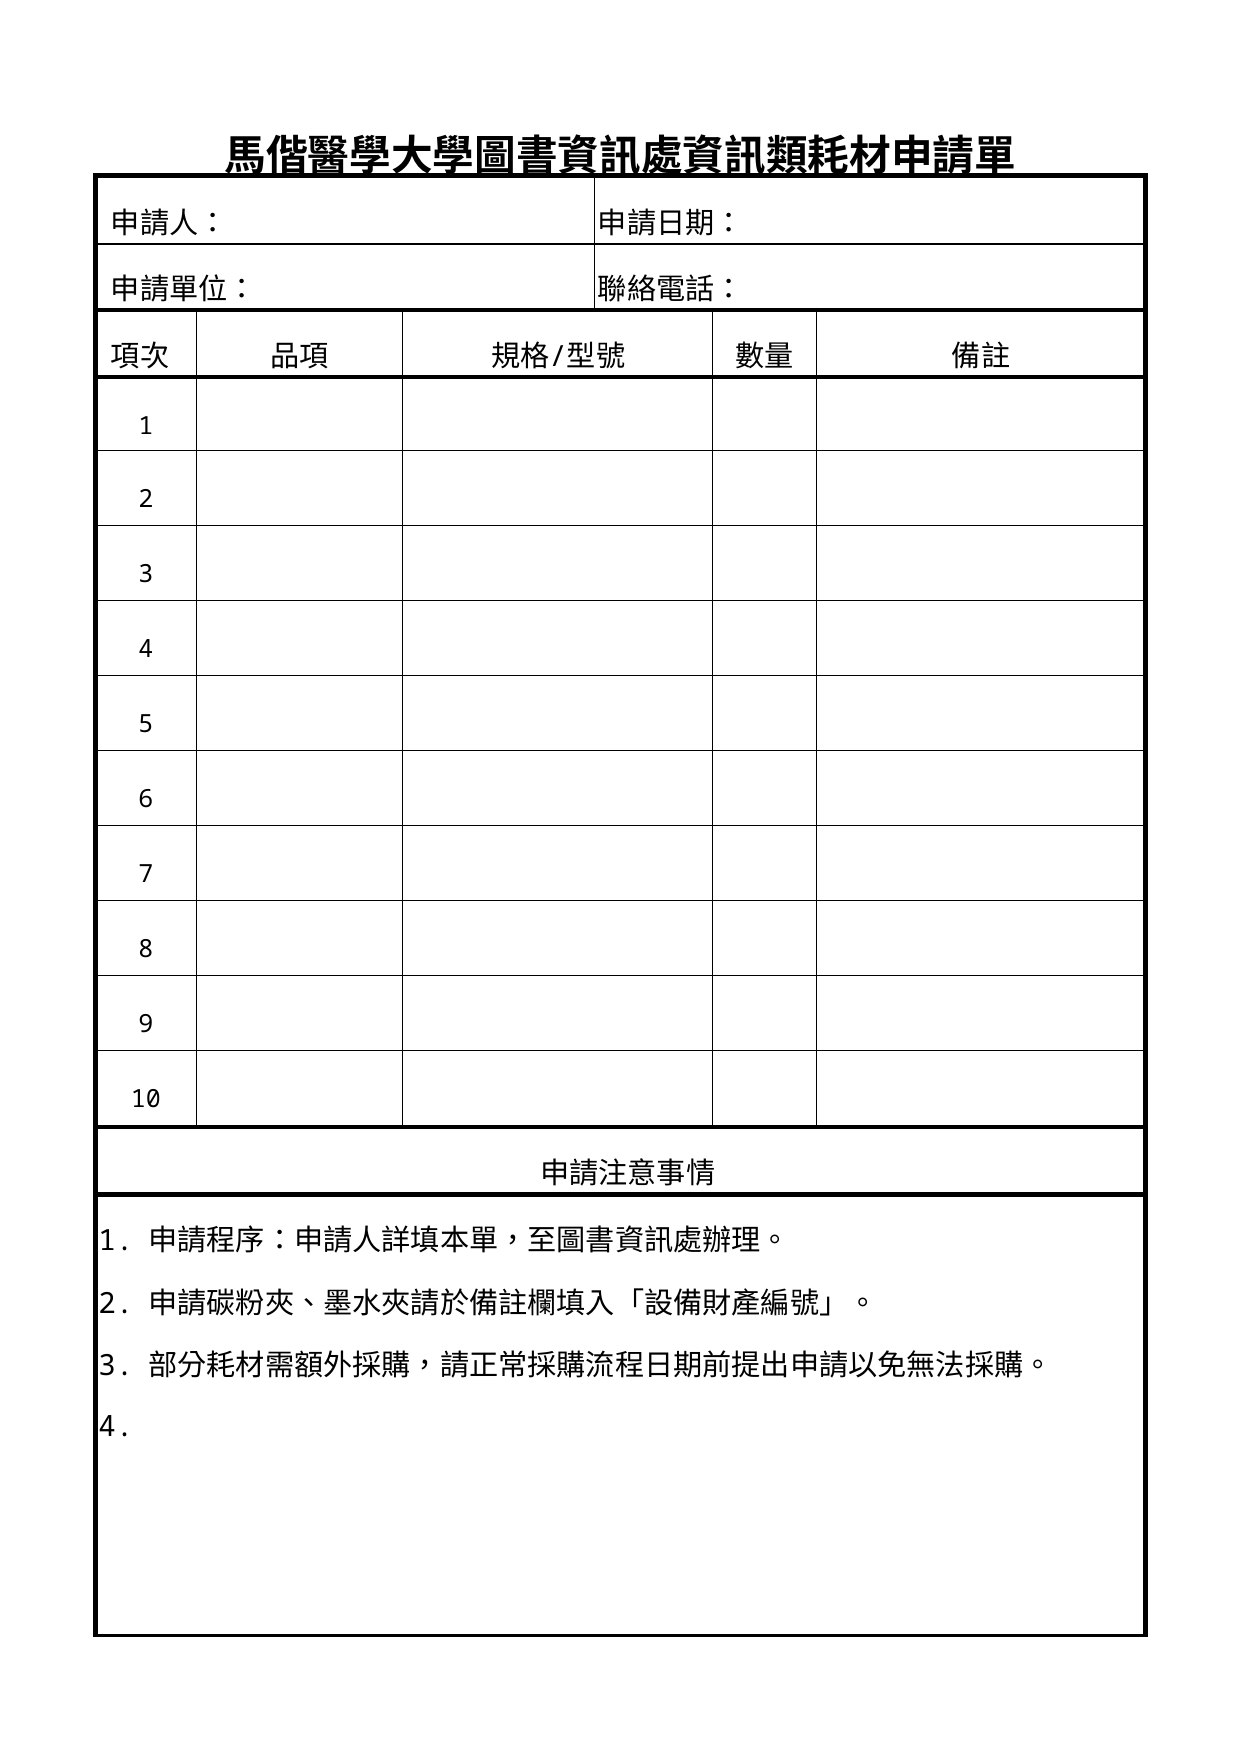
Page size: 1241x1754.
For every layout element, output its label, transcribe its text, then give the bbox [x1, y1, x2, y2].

table_cell [713, 451, 816, 524]
table_cell 2 [98, 451, 196, 524]
table_cell 申請程序：申請人詳填本單，至圖書資訊處辦理。 申請碳粉夾、墨水夾請於備註欄填入「設備財產編號」。 部分耗材需額外採購，請正常採購流程日期前提出申請以免無法採購。 [98, 1197, 1143, 1634]
table_cell [197, 826, 402, 899]
table_header 申請日期： [595, 178, 1143, 243]
table_cell 規格/型號 [403, 312, 712, 374]
table_cell [403, 451, 712, 524]
table_cell [197, 976, 402, 1049]
table_cell [403, 676, 712, 749]
table_cell [817, 901, 1143, 974]
table_cell [713, 526, 816, 599]
table_cell 10 [98, 1051, 196, 1124]
table_cell [817, 601, 1143, 674]
table_cell 申請單位： [98, 245, 594, 307]
table_cell [197, 526, 402, 599]
table_cell [197, 601, 402, 674]
table_cell 3 [98, 526, 196, 599]
table_cell [197, 1051, 402, 1124]
table_cell 品項 [197, 312, 402, 374]
table_cell [713, 826, 816, 899]
table_cell [403, 379, 712, 449]
table_cell 4 [98, 601, 196, 674]
table_cell [713, 1051, 816, 1124]
table_cell [403, 901, 712, 974]
table_cell [817, 976, 1143, 1049]
table_cell [403, 601, 712, 674]
table_cell [197, 451, 402, 524]
table_cell [817, 379, 1143, 449]
table_cell [713, 379, 816, 449]
table_cell [817, 676, 1143, 749]
table_cell 9 [98, 976, 196, 1049]
table_cell [197, 751, 402, 824]
table_cell [197, 379, 402, 449]
table_cell [817, 751, 1143, 824]
table_cell [197, 901, 402, 974]
table_cell 項次 [98, 312, 196, 374]
table_cell [817, 526, 1143, 599]
table_cell 申請注意事情 [98, 1129, 1143, 1192]
table_cell [817, 826, 1143, 899]
text 馬偕醫學大學圖書資訊處資訊類耗材申請單 [101, 111, 1139, 173]
table_cell 聯絡電話： [595, 245, 1143, 307]
table_cell [403, 1051, 712, 1124]
table_cell 1 [98, 379, 196, 449]
table_cell [403, 826, 712, 899]
table_cell 6 [98, 751, 196, 824]
table_cell [403, 526, 712, 599]
table_cell [713, 601, 816, 674]
table_cell [403, 751, 712, 824]
table_cell 7 [98, 826, 196, 899]
table_cell [713, 751, 816, 824]
table_cell [197, 676, 402, 749]
table_cell 備註 [817, 312, 1143, 374]
table_cell 數量 [713, 312, 816, 374]
table_cell [713, 901, 816, 974]
table_cell 8 [98, 901, 196, 974]
table_cell [713, 676, 816, 749]
table_cell 5 [98, 676, 196, 749]
table_cell [713, 976, 816, 1049]
table_cell [403, 976, 712, 1049]
table_cell [817, 1051, 1143, 1124]
table_header 申請人： [98, 178, 594, 243]
table_cell [817, 451, 1143, 524]
